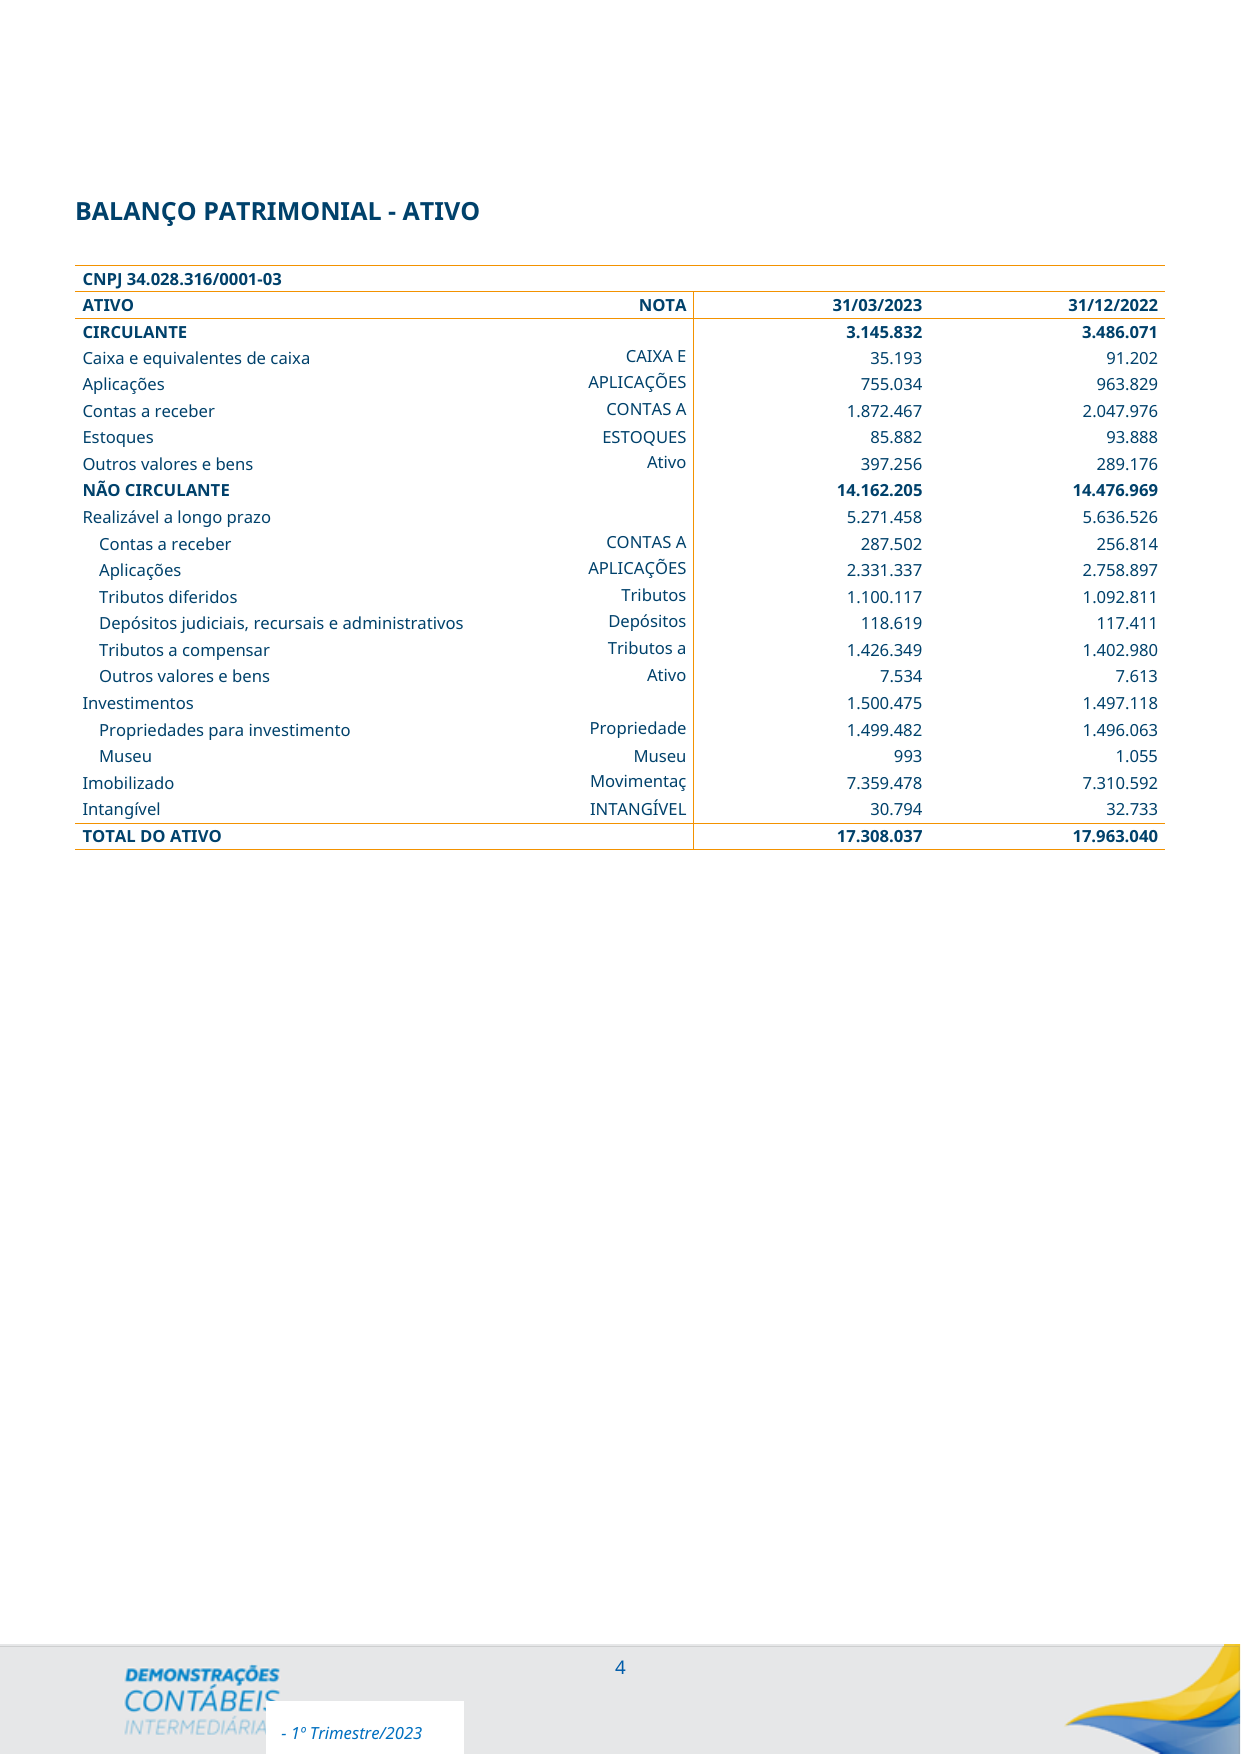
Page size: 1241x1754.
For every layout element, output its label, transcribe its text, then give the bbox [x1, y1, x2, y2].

table_cell Aplicações [75, 371, 576, 397]
table_cell [576, 319, 693, 344]
table_cell 85.882 [694, 424, 929, 451]
table_cell [576, 504, 693, 530]
table_cell 31/03/2023 [694, 292, 929, 318]
table_cell Caixa e equivalentes de caixa [75, 344, 576, 371]
table_cell 1.497.118 [930, 690, 1165, 716]
table_cell 1.100.117 [694, 584, 929, 610]
table_cell 10.2.2 [576, 584, 693, 610]
table_cell 15.1 [576, 663, 693, 690]
table_cell 397.256 [694, 451, 929, 477]
table_cell 10.1 [576, 637, 693, 663]
table_cell [576, 690, 693, 716]
table_cell 14.162.205 [694, 477, 929, 504]
table_header [694, 266, 929, 291]
table_cell 755.034 [694, 371, 929, 397]
table_cell 5.271.458 [694, 504, 929, 530]
table_cell Museu [75, 743, 576, 769]
table_cell 993 [694, 743, 929, 769]
table_cell Tributos diferidos [75, 584, 576, 610]
table_cell 963.829 [930, 371, 1165, 397]
table_cell 118.619 [694, 610, 929, 637]
table_cell 30.794 [694, 796, 929, 822]
table_cell 4 [576, 344, 693, 371]
table_cell 7.359.478 [694, 769, 929, 796]
table_cell TOTAL DO ATIVO [75, 824, 576, 849]
table_cell 1.500.475 [694, 690, 929, 716]
table_cell 1.426.349 [694, 637, 929, 663]
table_header [576, 266, 693, 291]
table_cell Outros valores e bens [75, 451, 576, 477]
table_cell 35.193 [694, 344, 929, 371]
table_cell 31/12/2022 [930, 292, 1165, 318]
table_cell Realizável a longo prazo [75, 504, 576, 530]
table_cell 17.963.040 [930, 824, 1165, 849]
table_cell 1.499.482 [694, 716, 929, 743]
table_cell 1.872.467 [694, 398, 929, 424]
table_cell 1.055 [930, 743, 1165, 769]
table_cell 17.308.037 [694, 824, 929, 849]
table_header [930, 266, 1165, 291]
table_cell 5.636.526 [930, 504, 1165, 530]
table_cell 117.411 [930, 610, 1165, 637]
table_cell 1.402.980 [930, 637, 1165, 663]
table_cell 7.613 [930, 663, 1165, 690]
table_cell 14.476.969 [930, 477, 1165, 504]
table_cell ATIVO [75, 292, 576, 318]
table_cell 5 [576, 371, 693, 397]
table_cell Estoques [75, 424, 576, 451]
table_cell [576, 477, 693, 504]
table_cell 287.502 [694, 530, 929, 557]
table_cell 93.888 [930, 424, 1165, 451]
table_cell 18 [576, 796, 693, 822]
table_cell Tributos a compensar [75, 637, 576, 663]
table_cell 16.1 [576, 716, 693, 743]
table_cell Depósitos judiciais, recursais e administrativos [75, 610, 576, 637]
table_cell Imobilizado [75, 769, 576, 796]
table_cell 7.310.592 [930, 769, 1165, 796]
table_cell 1.496.063 [930, 716, 1165, 743]
table_cell 7 [576, 424, 693, 451]
table_cell 91.202 [930, 344, 1165, 371]
table_cell 2.047.976 [930, 398, 1165, 424]
table_cell 7.534 [694, 663, 929, 690]
table_cell Investimentos [75, 690, 576, 716]
table_cell 15.1 [576, 451, 693, 477]
table_cell 17.1 [576, 769, 693, 796]
table_cell Intangível [75, 796, 576, 822]
table_cell NOTA [576, 292, 693, 318]
table_header CNPJ 34.028.316/0001-03 [75, 266, 576, 291]
table_cell 32.733 [930, 796, 1165, 822]
table_cell Contas a receber [75, 398, 576, 424]
table_cell NÃO CIRCULANTE [75, 477, 576, 504]
table_cell 16.2 [576, 743, 693, 769]
table_cell 3.486.071 [930, 319, 1165, 344]
table_cell Contas a receber [75, 530, 576, 557]
text BALANÇO PATRIMONIAL - ATIVO [75, 193, 1165, 227]
table_cell Propriedades para investimento [75, 716, 576, 743]
table_cell 2.758.897 [930, 557, 1165, 583]
table_cell Outros valores e bens [75, 663, 576, 690]
table_cell CIRCULANTE [75, 319, 576, 344]
table_cell 6 [576, 398, 693, 424]
table_cell 11.2 [576, 610, 693, 637]
table_cell 5 [576, 557, 693, 583]
table_cell 256.814 [930, 530, 1165, 557]
table_cell Aplicações [75, 557, 576, 583]
table_cell [576, 824, 693, 849]
table_cell 1.092.811 [930, 584, 1165, 610]
table_cell 3.145.832 [694, 319, 929, 344]
table_cell 6 [576, 530, 693, 557]
table_cell 2.331.337 [694, 557, 929, 583]
table_cell 289.176 [930, 451, 1165, 477]
